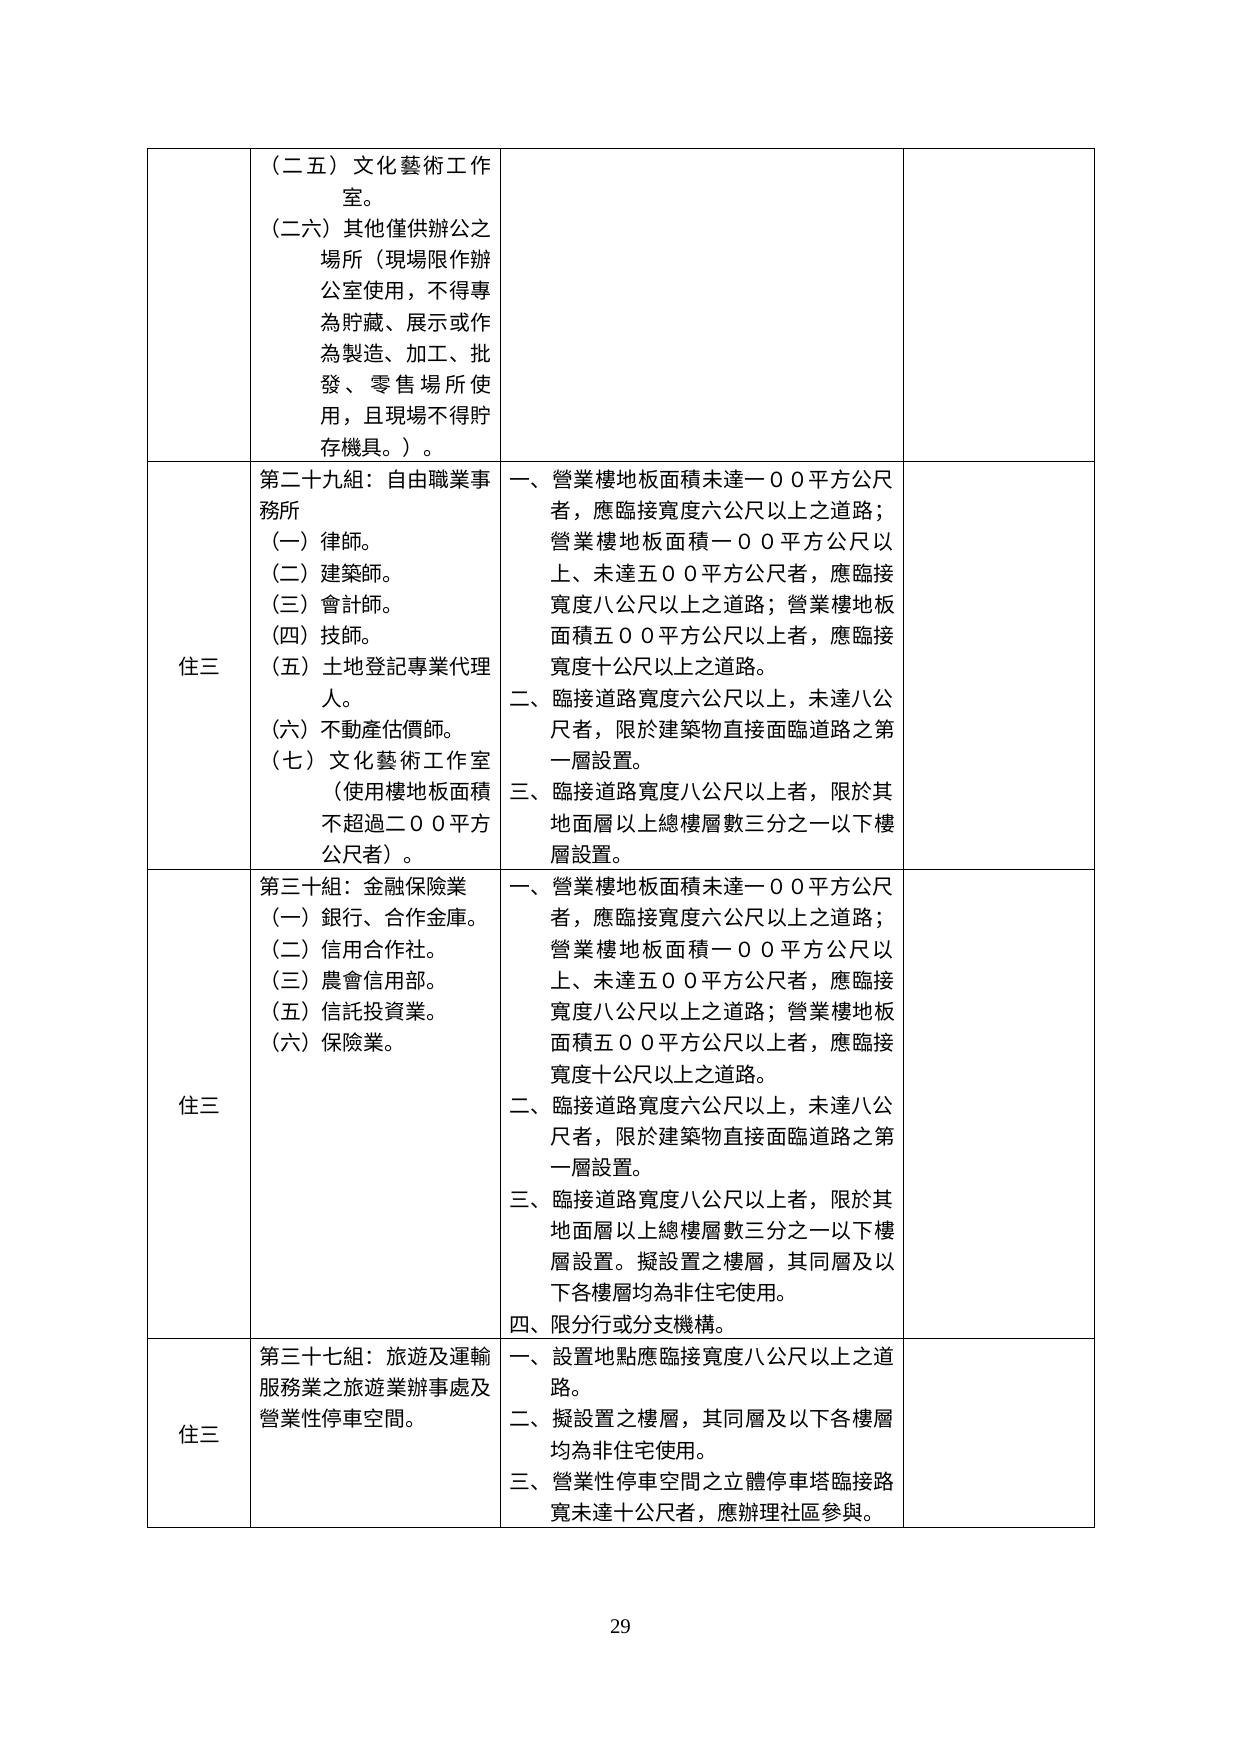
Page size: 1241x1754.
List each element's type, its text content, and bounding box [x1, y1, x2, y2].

table_cell （二五）文化藝術工作室。 （二六）其他僅供辦公之場所（現場限作辦公室使用，不得專為貯藏、展示或作為製造、加工、批發、零售場所使用，且現場不得貯存機具。）。 [251, 149, 500, 461]
table_cell 第三十組：金融保險業 （一）銀行、合作金庫。 （二）信用合作社。 （三）農會信用部。 （五）信託投資業。 （六）保險業。 [251, 870, 500, 1338]
table_cell [148, 149, 250, 461]
table_cell 一、營業樓地板面積未達一００平方公尺者，應臨接寬度六公尺以上之道路；營業樓地板面積一００平方公尺以上、未達五００平方公尺者，應臨接寬度八公尺以上之道路；營業樓地板面積五００平方公尺以上者，應臨接寬度十公尺以上之道路。 二、臨接道路寬度六公尺以上，未達八公尺者，限於建築物直接面臨道路之第一層設置。 三、臨接道路寬度八公尺以上者，限於其地面層以上總樓層數三分之一以下樓層設置。擬設置之樓層，其同層及以下各樓層均為非住宅使用。 四、限分行或分支機構。 [501, 870, 903, 1338]
table_cell 住三 [148, 870, 250, 1338]
table_cell [501, 149, 903, 461]
table_cell 第二十九組：自由職業事務所 （一）律師。 （二）建築師。 （三）會計師。 （四）技師。 （五）土地登記專業代理人。 （六）不動產估價師。 （七）文化藝術工作室（使用樓地板面積不超過二００平方公尺者）。 [251, 462, 500, 868]
table_cell [904, 462, 1094, 868]
table_cell [904, 149, 1094, 461]
table_cell [904, 1339, 1094, 1527]
table_cell 一、營業樓地板面積未達一００平方公尺者，應臨接寬度六公尺以上之道路；營業樓地板面積一００平方公尺以上、未達五００平方公尺者，應臨接寬度八公尺以上之道路；營業樓地板面積五００平方公尺以上者，應臨接寬度十公尺以上之道路。 二、臨接道路寬度六公尺以上，未達八公尺者，限於建築物直接面臨道路之第一層設置。 三、臨接道路寬度八公尺以上者，限於其地面層以上總樓層數三分之一以下樓層設置。 [501, 462, 903, 868]
table_cell 住三 [148, 1339, 250, 1527]
table_cell 一、設置地點應臨接寬度八公尺以上之道路。 二、擬設置之樓層，其同層及以下各樓層均為非住宅使用。 三、營業性停車空間之立體停車塔臨接路寬未達十公尺者，應辦理社區參與。 [501, 1339, 903, 1527]
table_cell [904, 870, 1094, 1338]
table_cell 住三 [148, 462, 250, 868]
table_cell 第三十七組：旅遊及運輸服務業之旅遊業辦事處及營業性停車空間。 [251, 1339, 500, 1527]
